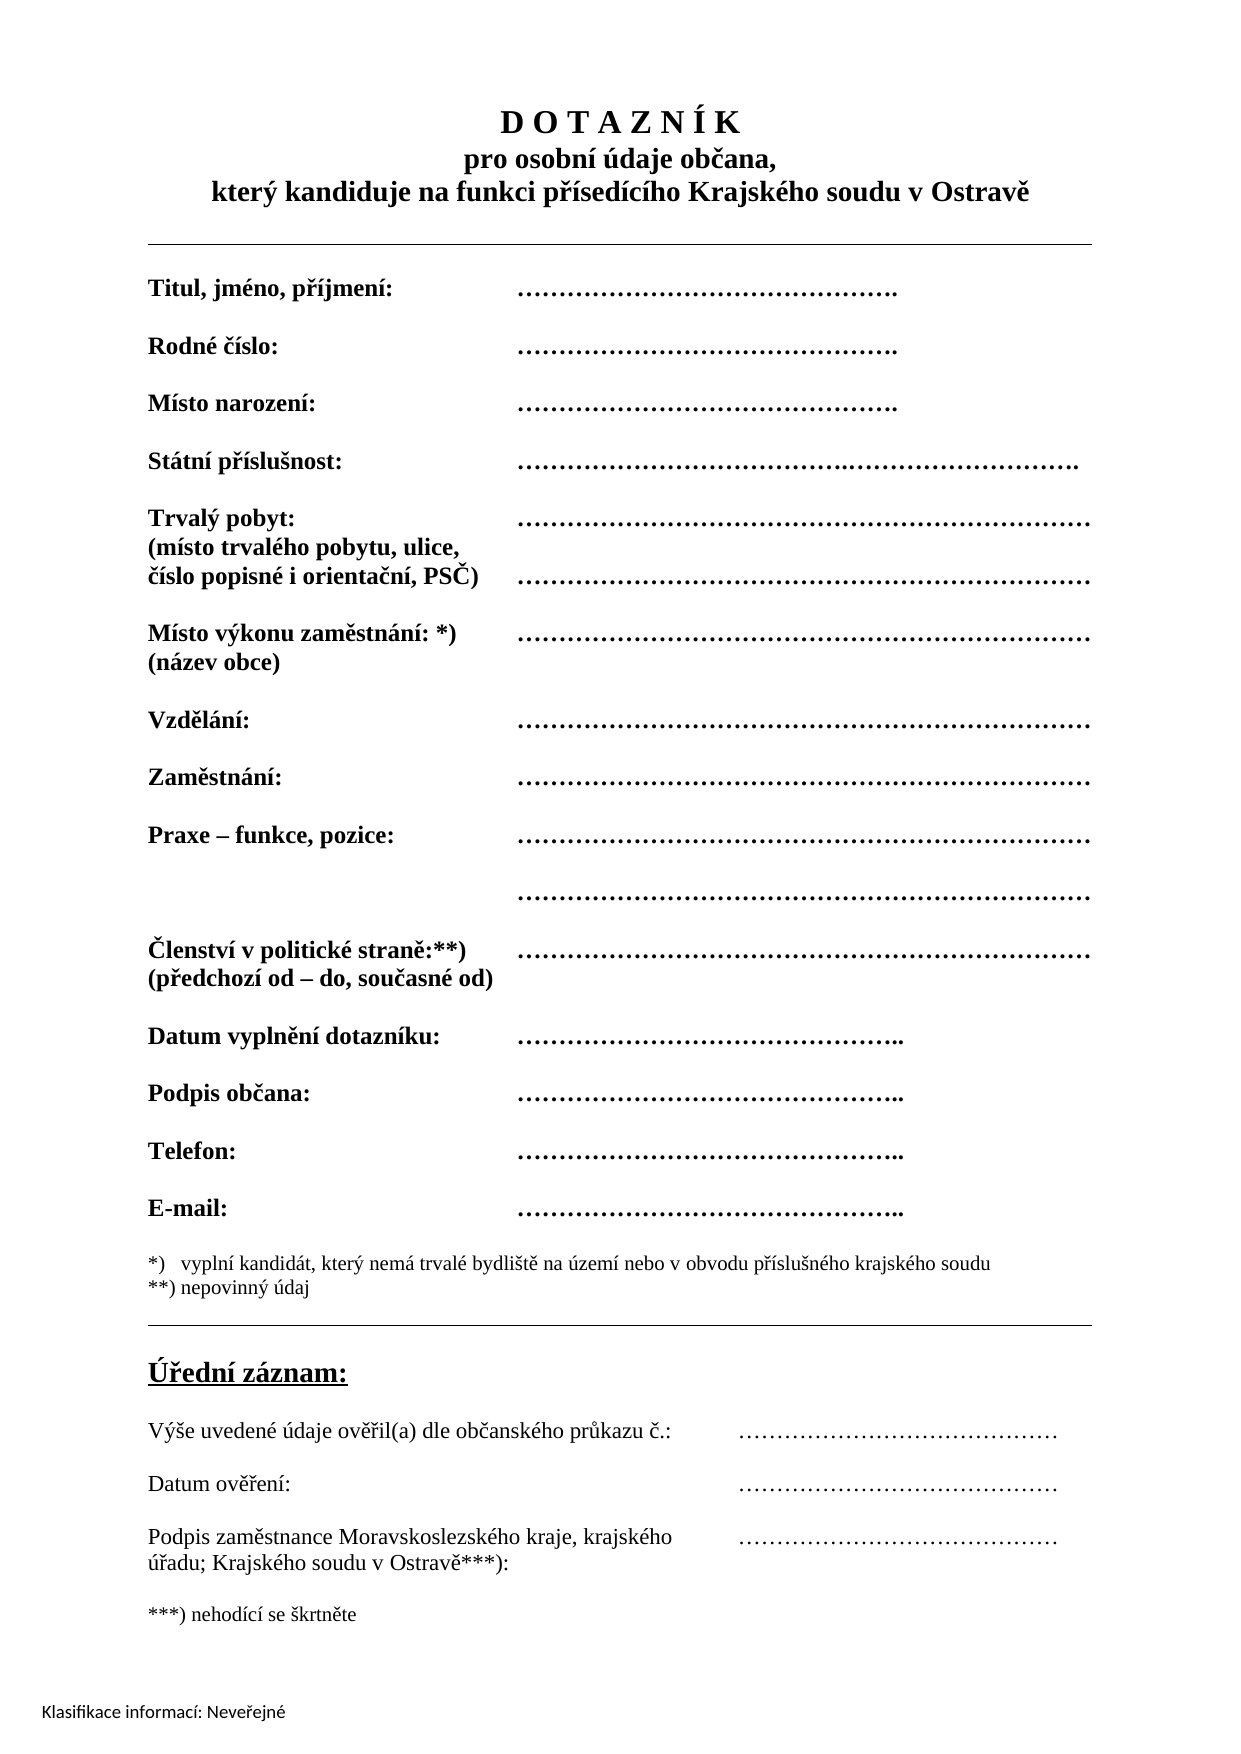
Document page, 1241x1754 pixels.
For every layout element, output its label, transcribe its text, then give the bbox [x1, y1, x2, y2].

text číslo popisné i orientační, PSČ) …………………………………………………………… [148, 561, 1092, 590]
text Státní příslušnost: ………………………………….………………………. [148, 446, 1092, 475]
text Titul, jméno, příjmení: ………………………………………. [148, 273, 1092, 302]
text (předchozí od – do, současné od) [148, 963, 1092, 992]
text Úřední záznam: [148, 1355, 1092, 1388]
text Místo výkonu zaměstnání: *) …………………………………………………………… [148, 618, 1092, 647]
text Podpis zaměstnance Moravskoslezského kraje, krajského …………………………………… [148, 1523, 1092, 1549]
text Trvalý pobyt: …………………………………………………………… [148, 503, 1092, 532]
text ***) nehodící se škrtněte [148, 1602, 1092, 1626]
text který kandiduje na funkci přísedícího Krajského soudu v Ostravě [148, 174, 1092, 208]
text Zaměstnání: …………………………………………………………… [148, 762, 1092, 791]
text úřadu; Krajského soudu v Ostravě***): [148, 1549, 1092, 1575]
text (název obce) [148, 647, 1092, 676]
text Vzdělání: …………………………………………………………… [148, 705, 1092, 733]
text …………………………………………………………… [148, 877, 1092, 906]
text D O T A Z N Í K [148, 103, 1092, 141]
text *) vyplní kandidát, který nemá trvalé bydliště na území nebo v obvodu příslušného krajského soudu [148, 1251, 1092, 1275]
text Podpis občana: ……………………………………….. [148, 1078, 1092, 1107]
text Rodné číslo: ………………………………………. [148, 331, 1092, 360]
text (místo trvalého pobytu, ulice, [148, 532, 1092, 561]
text E-mail: ……………………………………….. [148, 1193, 1092, 1222]
text Datum vyplnění dotazníku: ……………………………………….. [148, 1021, 1092, 1050]
text Výše uvedené údaje ověřil(a) dle občanského průkazu č.: …………………………………… [148, 1417, 1092, 1444]
text Místo narození: ………………………………………. [148, 388, 1092, 417]
text Praxe – funkce, pozice: …………………………………………………………… [148, 820, 1092, 848]
text Telefon: ……………………………………….. [148, 1136, 1092, 1165]
text **) nepovinný údaj [148, 1275, 1092, 1299]
text Datum ověření: …………………………………… [148, 1470, 1092, 1496]
text Členství v politické straně:**) …………………………………………………………… [148, 935, 1092, 963]
text pro osobní údaje občana, [148, 141, 1092, 174]
